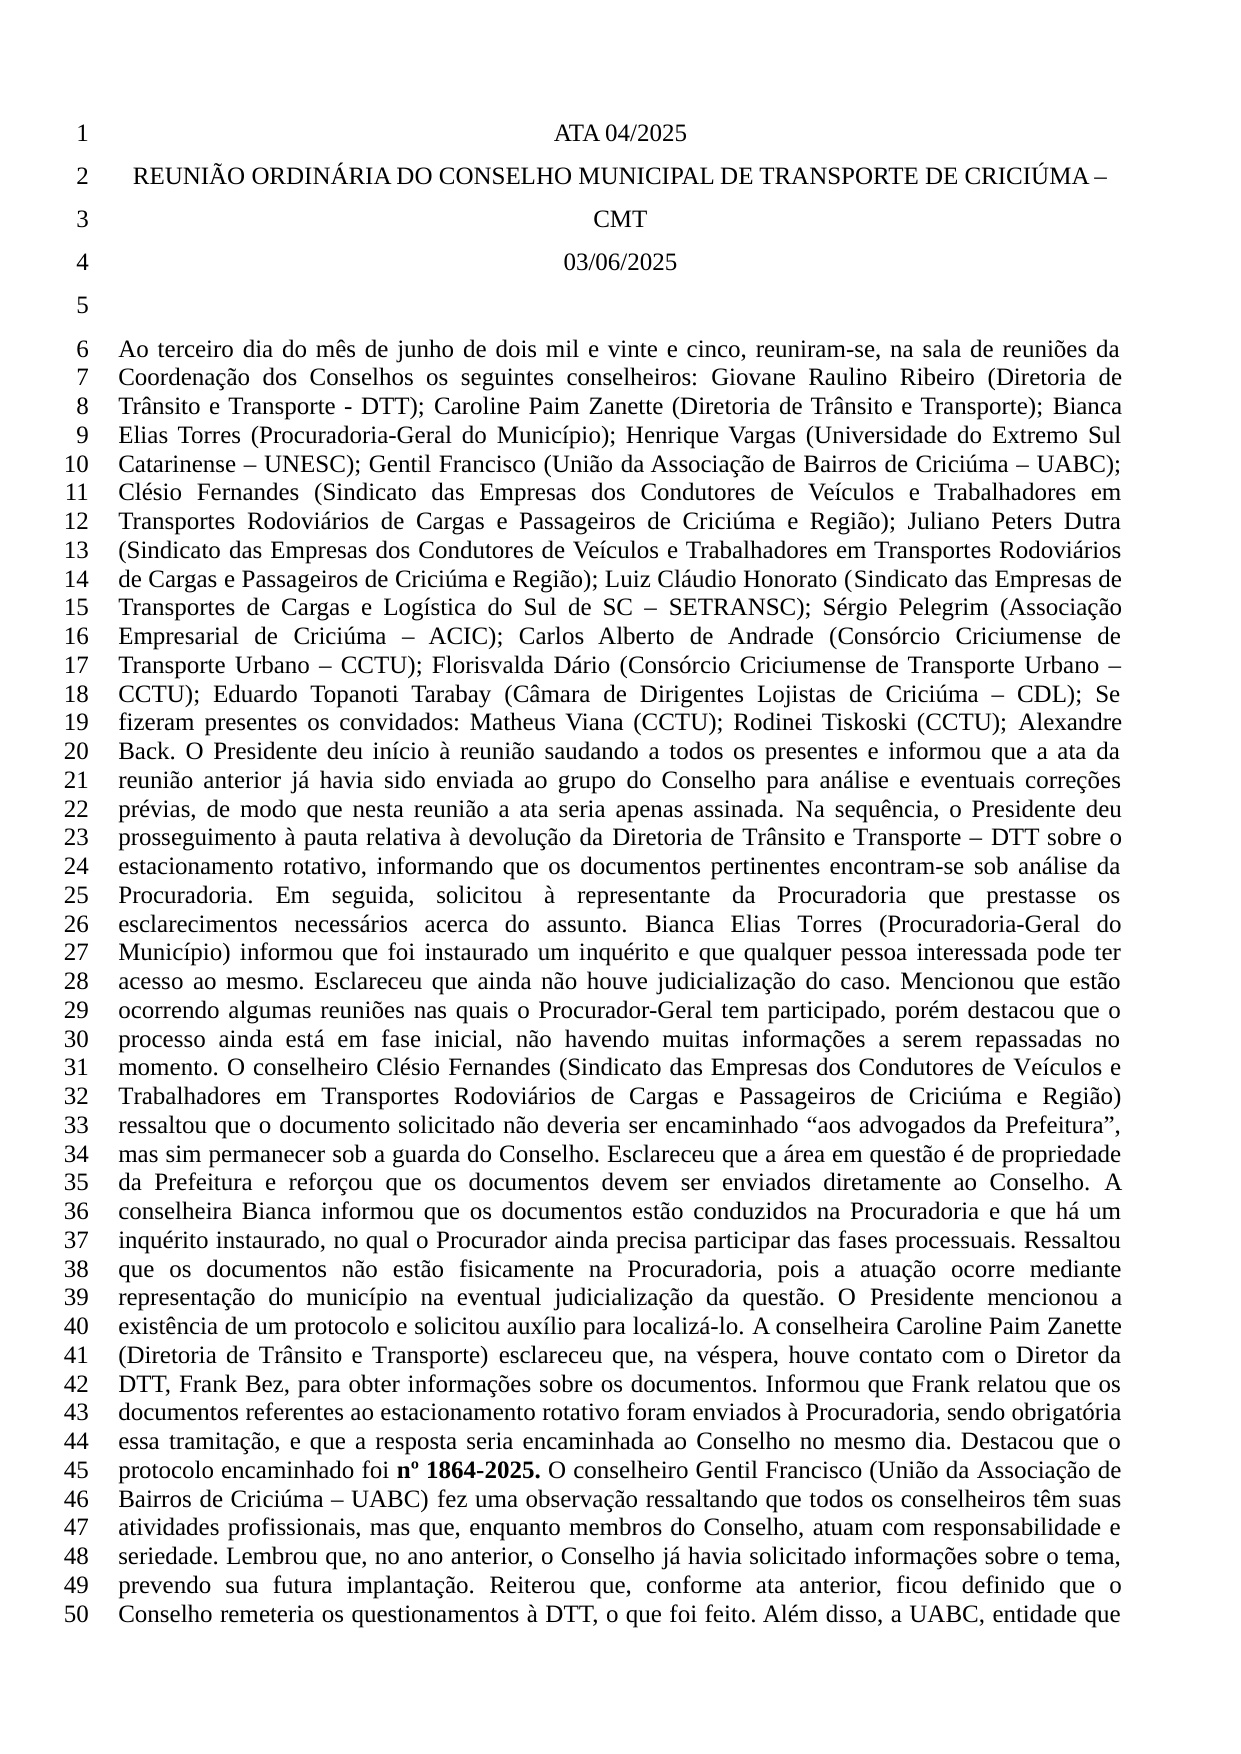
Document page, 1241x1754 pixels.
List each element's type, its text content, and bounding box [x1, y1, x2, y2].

text Ao terceiro dia do mês de junho de dois mil e vinte e cinco, reuniram-se, na sala de reuniões da Coordenação dos Conselhos os seguintes conselheiros: Giovane Raulino Ribeiro (Diretoria de Trânsito e Transporte - DTT); Caroline Paim Zanette (Diretoria de Trânsito e Transporte); Bianca Elias Torres (Procuradoria-Geral do Município); Henrique Vargas (Universidade do Extremo Sul Catarinense – UNESC); Gentil Francisco (União da Associação de Bairros de Criciúma – UABC); Clésio Fernandes (Sindicato das Empresas dos Condutores de Veículos e Trabalhadores em Transportes Rodoviários de Cargas e Passageiros de Criciúma e Região); Juliano Peters Dutra (Sindicato das Empresas dos Condutores de Veículos e Trabalhadores em Transportes Rodoviários de Cargas e Passageiros de Criciúma e Região); Luiz Cláudio Honorato (Sindicato das Empresas de Transportes de Cargas e Logística do Sul de SC – SETRANSC); Sérgio Pelegrim (Associação Empresarial de Criciúma – ACIC); Carlos Alberto de Andrade (Consórcio Criciumense de Transporte Urbano – CCTU); Florisvalda Dário (Consórcio Criciumense de Transporte Urbano – CCTU); Eduardo Topanoti Tarabay (Câmara de Dirigentes Lojistas de Criciúma – CDL); Se fizeram presentes os convidados: Matheus Viana (CCTU); Rodinei Tiskoski (CCTU); Alexandre Back. O Presidente deu início à reunião saudando a todos os presentes e informou que a ata da reunião anterior já havia sido enviada ao grupo do Conselho para análise e eventuais correções prévias, de modo que nesta reunião a ata seria apenas assinada. Na sequência, o Presidente deu prosseguimento à pauta relativa à devolução da Diretoria de Trânsito e Transporte – DTT sobre o estacionamento rotativo, informando que os documentos pertinentes encontram-se sob análise da Procuradoria. Em seguida, solicitou à representante da Procuradoria que prestasse os esclarecimentos necessários acerca do assunto. Bianca Elias Torres (Procuradoria-Geral do Município) informou que foi instaurado um inquérito e que qualquer pessoa interessada pode ter acesso ao mesmo. Esclareceu que ainda não houve judicialização do caso. Mencionou que estão ocorrendo algumas reuniões nas quais o Procurador-Geral tem participado, porém destacou que o processo ainda está em fase inicial, não havendo muitas informações a serem repassadas no momento. O conselheiro Clésio Fernandes (Sindicato das Empresas dos Condutores de Veículos e Trabalhadores em Transportes Rodoviários de Cargas e Passageiros de Criciúma e Região) ressaltou que o documento solicitado não deveria ser encaminhado “aos advogados da Prefeitura”, mas sim permanecer sob a guarda do Conselho. Esclareceu que a área em questão é de propriedade da Prefeitura e reforçou que os documentos devem ser enviados diretamente ao Conselho. A conselheira Bianca informou que os documentos estão conduzidos na Procuradoria e que há um inquérito instaurado, no qual o Procurador ainda precisa participar das fases processuais. Ressaltou que os documentos não estão fisicamente na Procuradoria, pois a atuação ocorre mediante representação do município na eventual judicialização da questão. O Presidente mencionou a existência de um protocolo e solicitou auxílio para localizá-lo. A conselheira Caroline Paim Zanette (Diretoria de Trânsito e Transporte) esclareceu que, na véspera, houve contato com o Diretor da DTT, Frank Bez, para obter informações sobre os documentos. Informou que Frank relatou que os documentos referentes ao estacionamento rotativo foram enviados à Procuradoria, sendo obrigatória essa tramitação, e que a resposta seria encaminhada ao Conselho no mesmo dia. Destacou que o protocolo encaminhado foi nº 1864-2025. O conselheiro Gentil Francisco (União da Associação de Bairros de Criciúma – UABC) fez uma observação ressaltando que todos os conselheiros têm suas atividades profissionais, mas que, enquanto membros do Conselho, atuam com responsabilidade e seriedade. Lembrou que, no ano anterior, o Conselho já havia solicitado informações sobre o tema, prevendo sua futura implantação. Reiterou que, conforme ata anterior, ficou definido que o Conselho remeteria os questionamentos à DTT, o que foi feito. Além disso, a UABC, entidade que [118, 334, 1122, 1627]
text REUNIÃO ORDINÁRIA DO CONSELHO MUNICIPAL DE TRANSPORTE DE CRICIÚMA – CMT [118, 161, 1122, 233]
text ATA 04/2025 [118, 118, 1122, 147]
text 03/06/2025 [118, 247, 1122, 276]
